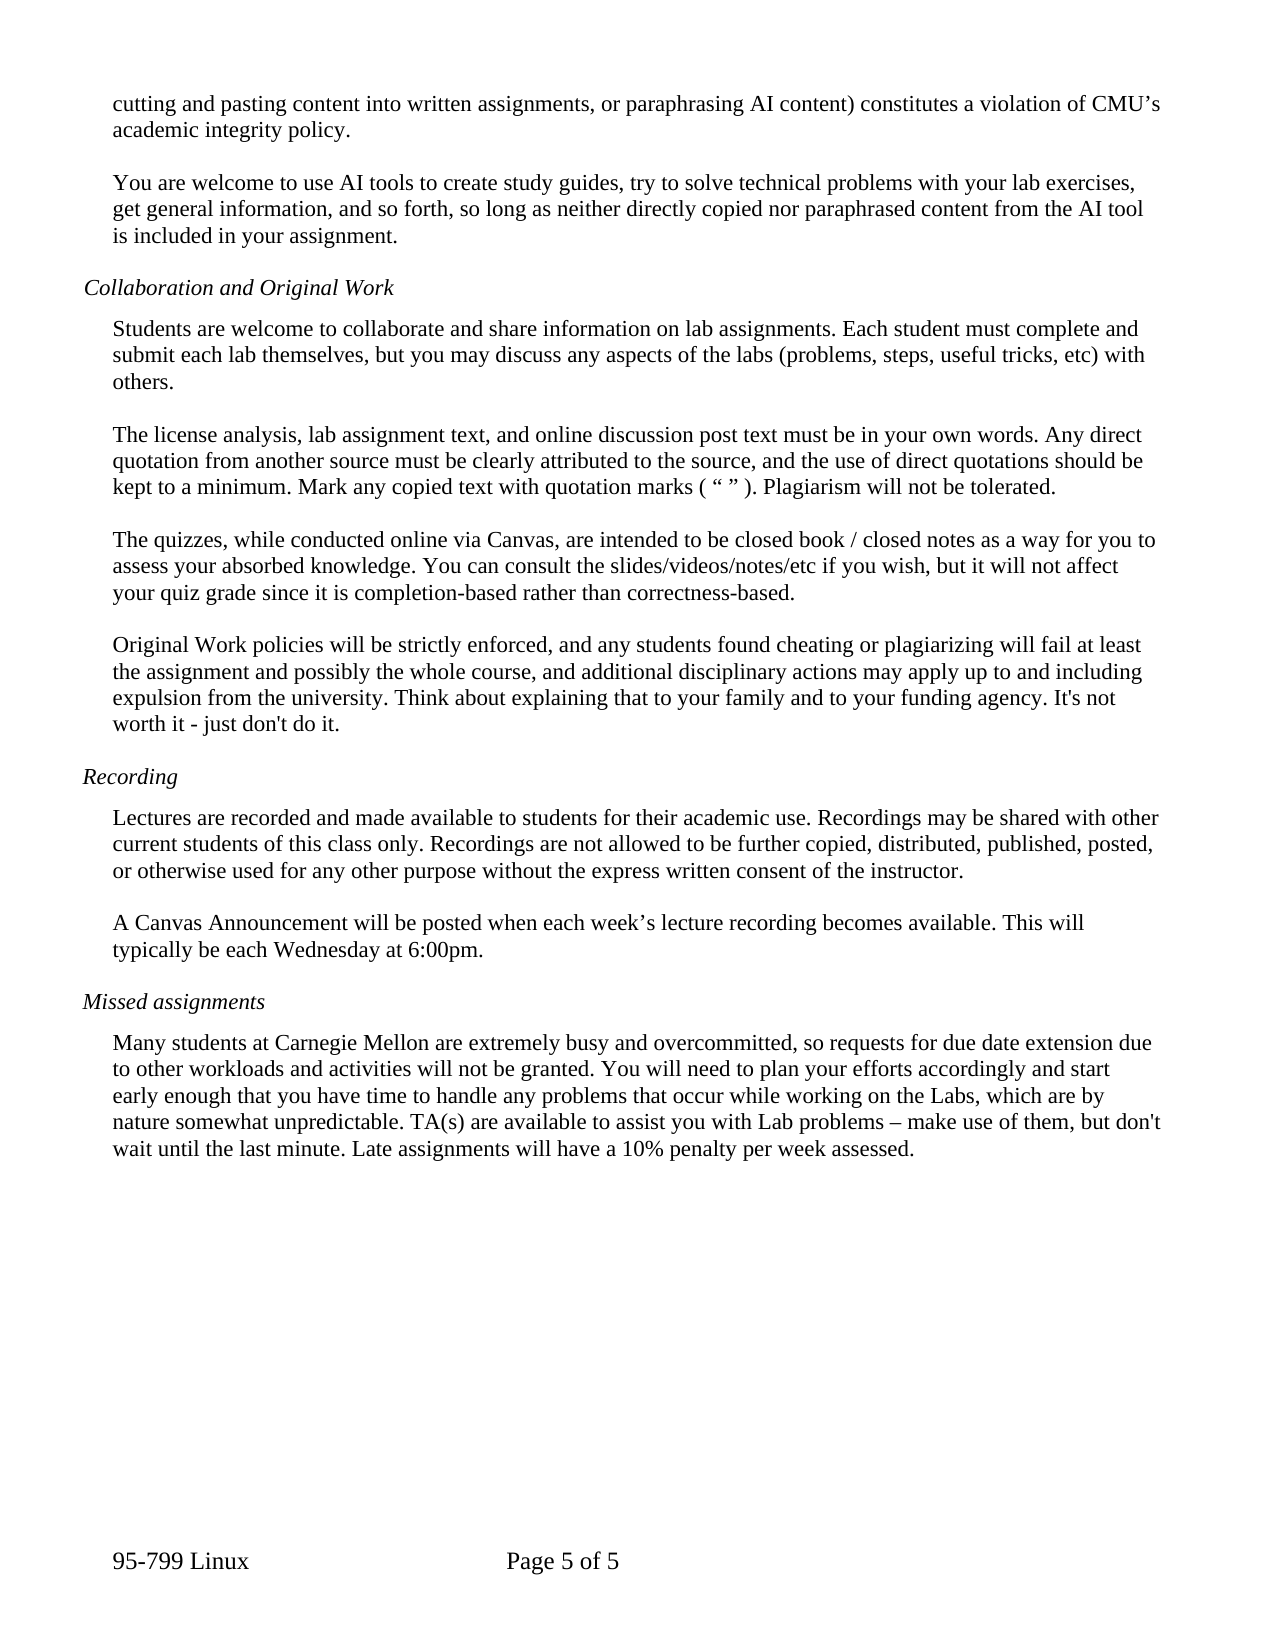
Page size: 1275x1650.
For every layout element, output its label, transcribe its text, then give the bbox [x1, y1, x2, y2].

text Students are welcome to collaborate and share information on lab assignments. Each student must complete and submit each lab themselves, but you may discuss any aspects of the labs (problems, steps, useful tricks, etc) with others. [112, 315, 1162, 394]
text You are welcome to use AI tools to create study guides, try to solve technical problems with your lab exercises, get general information, and so forth, so long as neither directly copied nor paraphrased content from the AI tool is included in your assignment. [112, 169, 1162, 248]
text Collaboration and Original Work [84, 274, 1162, 301]
text The quizzes, while conducted online via Canvas, are intended to be closed book / closed notes as a way for you to assess your absorbed knowledge. You can consult the slides/videos/notes/etc if you wish, but it will not affect your quiz grade since it is completion-based rather than correctness-based. [112, 526, 1162, 605]
text Original Work policies will be strictly enforced, and any students found cheating or plagiarizing will fail at least the assignment and possibly the whole course, and additional disciplinary actions may apply up to and including expulsion from the university. Think about explaining that to your family and to your funding agency. It's not worth it - just don't do it. [112, 631, 1162, 737]
text The license analysis, lab assignment text, and online discussion post text must be in your own words. Any direct quotation from another source must be clearly attributed to the source, and the use of direct quotations should be kept to a minimum. Mark any copied text with quotation marks ( “ ” ). Plagiarism will not be tolerated. [112, 421, 1162, 500]
subtitle Many students at Carnegie Mellon are extremely busy and overcommitted, so requests for due date extension due to other workloads and activities will not be granted. You will need to plan your efforts accordingly and start early enough that you have time to handle any problems that occur while working on the Labs, which are by nature somewhat unpredictable. TA(s) are available to assist you with Lab problems – make use of them, but don't wait until the last minute. Late assignments will have a 10% penalty per week assessed. [112, 1029, 1162, 1161]
subtitle Missed assignments [82, 988, 1162, 1015]
subtitle Recording [82, 763, 1162, 789]
text A Canvas Announcement will be posted when each week’s lecture recording becomes available. This will typically be each Wednesday at 6:00pm. [112, 909, 1162, 962]
text cutting and pasting content into written assignments, or paraphrasing AI content) constitutes a violation of CMU’s academic integrity policy. [112, 90, 1162, 143]
text Lectures are recorded and made available to students for their academic use. Recordings may be shared with other current students of this class only. Recordings are not allowed to be further copied, distributed, published, posted, or otherwise used for any other purpose without the express written consent of the instructor. [112, 804, 1162, 883]
